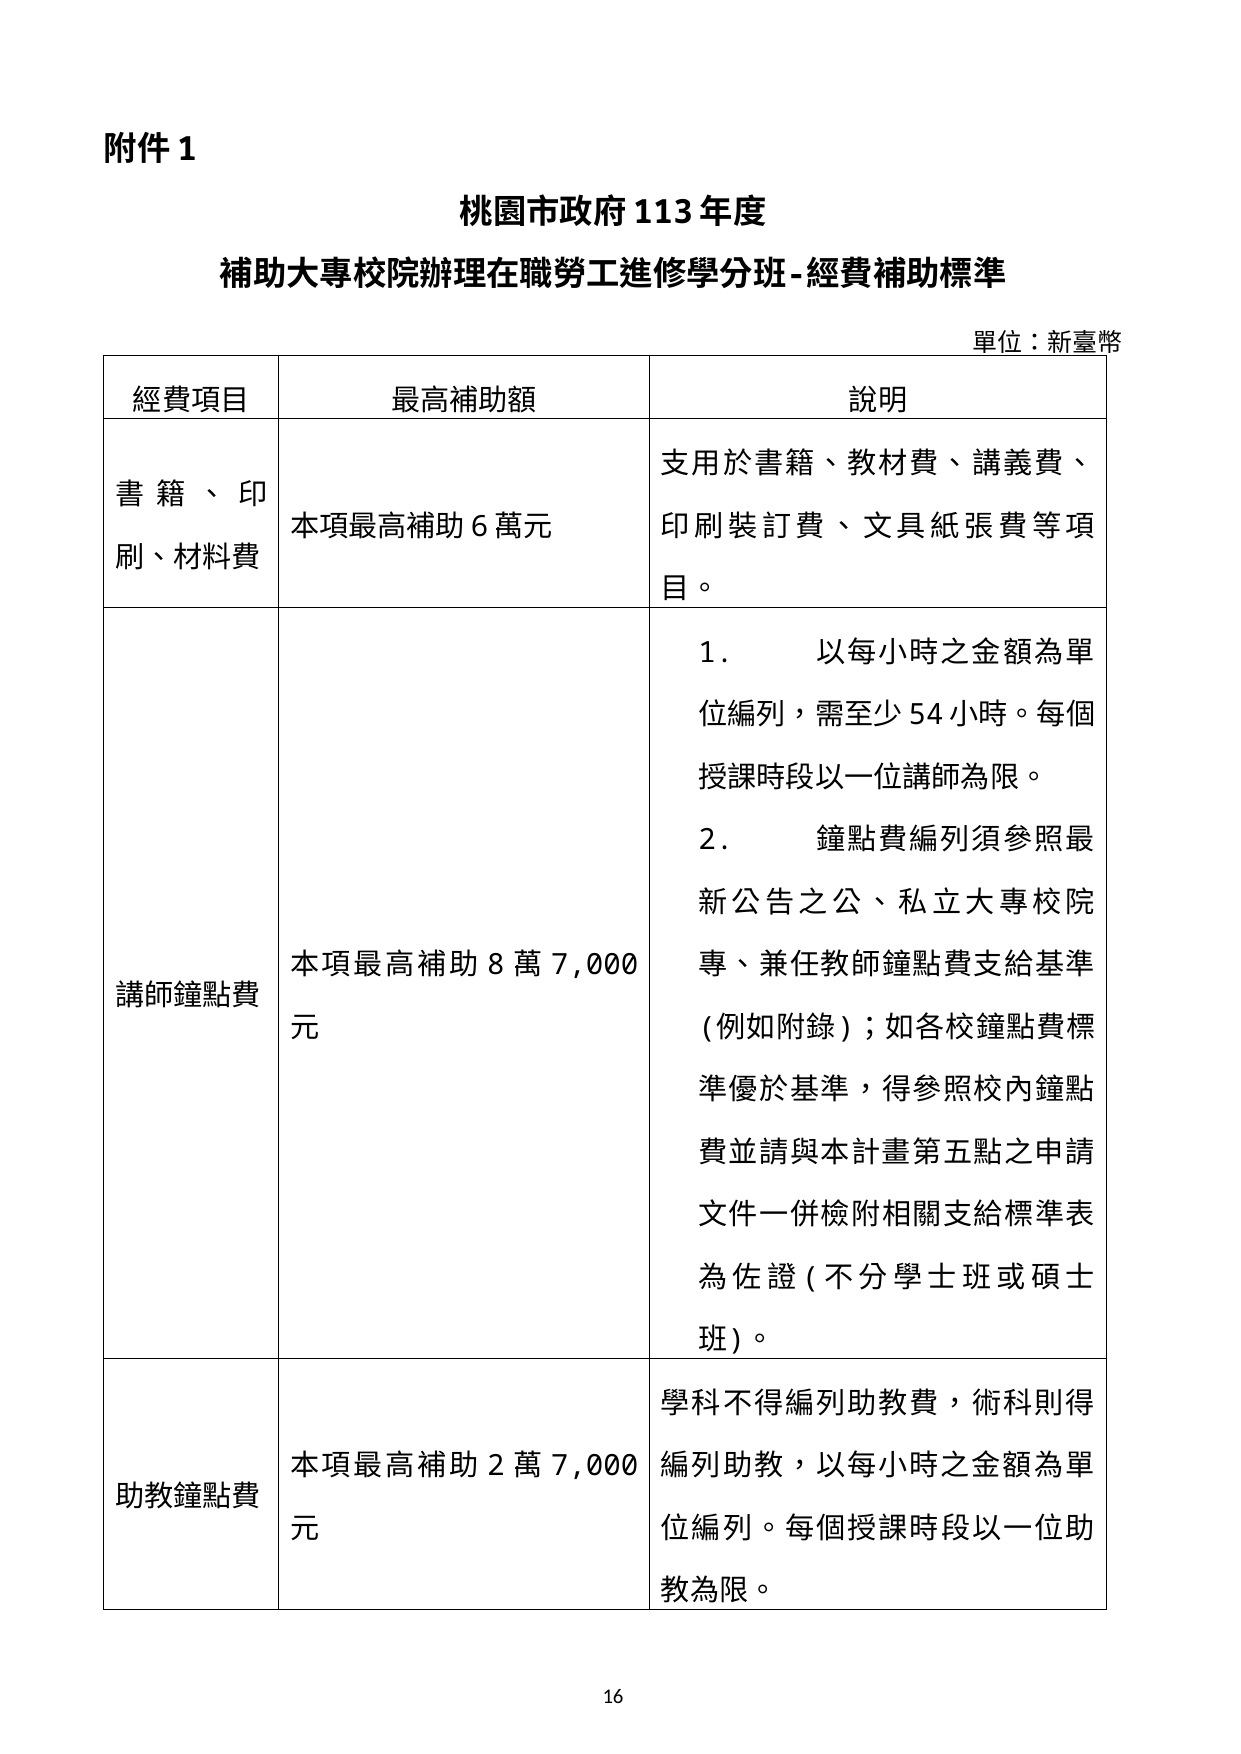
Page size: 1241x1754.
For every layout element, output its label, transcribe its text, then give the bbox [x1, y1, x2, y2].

table_cell 講師鐘點費 [104, 608, 278, 1358]
table_cell 本項最高補助6萬元 [279, 419, 649, 607]
table_cell 書籍、印刷、材料費 [104, 419, 278, 607]
table_cell 助教鐘點費 [104, 1359, 278, 1609]
text 桃園市政府113年度 [103, 167, 1122, 229]
table_header 說明 [650, 356, 1106, 418]
table_header 最高補助額 [279, 356, 649, 418]
text 單位：新臺幣 [103, 292, 1122, 354]
table_cell 本項最高補助8萬7,000元 [279, 608, 649, 1358]
table_header 經費項目 [104, 356, 278, 418]
table_cell 以每小時之金額為單位編列，需至少54小時。每個授課時段以一位講師為限。 鐘點費編列須參照最新公告之公、私立大專校院專、兼任教師鐘點費支給基準(例如附錄)；如各校鐘點費標準優於基準，得參照校內鐘點費並請與本計畫第五點之申請文件一併檢附相關支給標準表為佐證(不分學士班或碩士班)。 [650, 608, 1106, 1358]
text 補助大專校院辦理在職勞工進修學分班-經費補助標準 [103, 229, 1122, 292]
table_cell 本項最高補助2萬7,000元 [279, 1359, 649, 1609]
table_cell 學科不得編列助教費，術科則得編列助教，以每小時之金額為單位編列。每個授課時段以一位助教為限。 [650, 1359, 1106, 1609]
table_cell 支用於書籍、教材費、講義費、印刷裝訂費、文具紙張費等項目。 [650, 419, 1106, 607]
text 附件1 [103, 104, 1122, 167]
